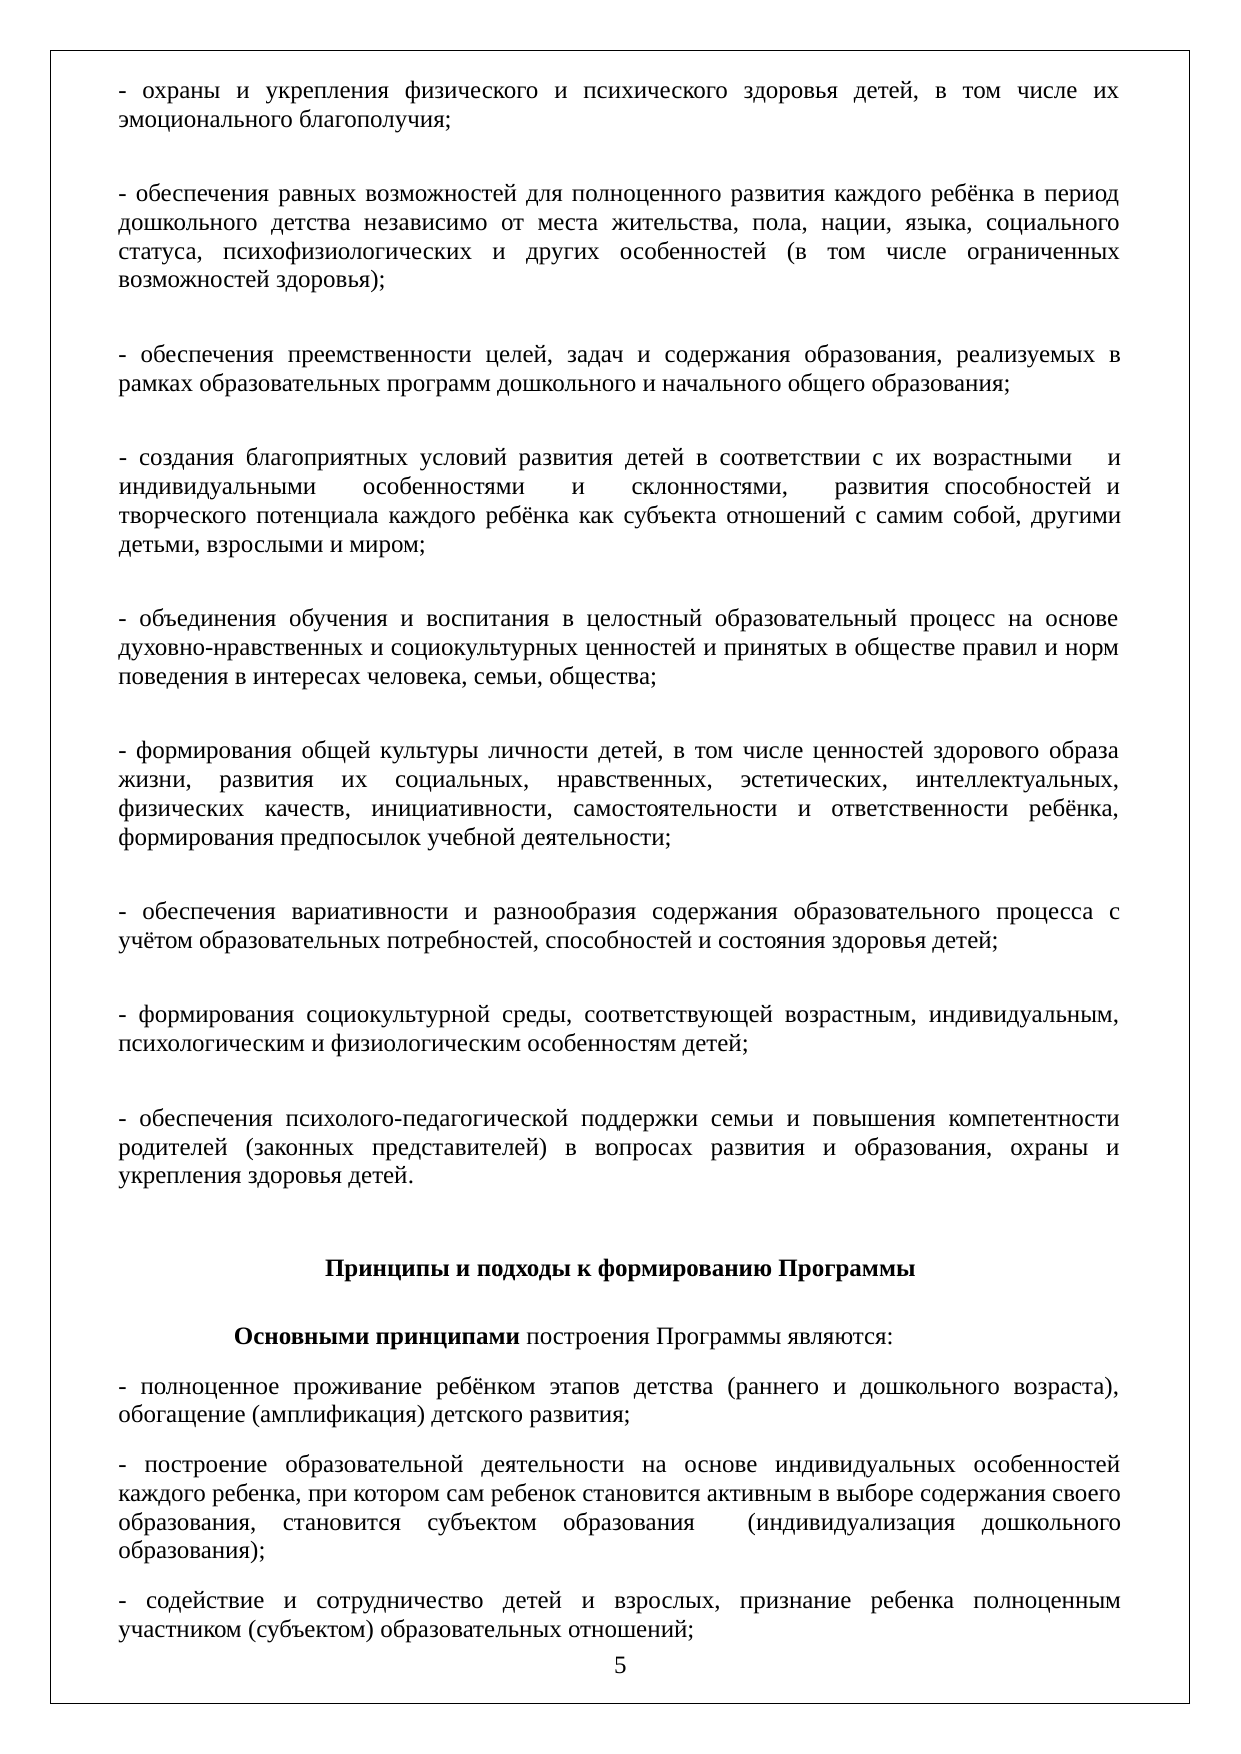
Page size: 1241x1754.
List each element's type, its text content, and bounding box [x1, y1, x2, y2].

text - построение образовательной деятельности на основе индивидуальных особенностей каждого ребенка, при котором сам ребенок становится активным в выборе содержания своего образования, становится субъектом образования (индивидуализация дошкольного образования); [118, 1449, 1122, 1564]
text - объединения обучения и воспитания в целостный образовательный процесс на основе духовно-нравственных и социокультурных ценностей и принятых в обществе правил и норм поведения в интересах человека, семьи, общества; [118, 603, 1119, 689]
text - обеспечения преемственности целей, задач и содержания образования, реализуемых в рамках образовательных программ дошкольного и начального общего образования; [118, 339, 1122, 397]
text - обеспечения равных возможностей для полноценного развития каждого ребёнка в период дошкольного детства независимо от места жительства, пола, нации, языка, социального статуса, психофизиологических и других особенностей (в том числе ограниченных возможностей здоровья); [118, 178, 1121, 293]
text - охраны и укрепления физического и психического здоровья детей, в том числе их эмоционального благополучия; [118, 75, 1121, 132]
text - полноценное проживание ребёнком этапов детства (раннего и дошкольного возраста), обогащение (амплификация) детского развития; [118, 1371, 1120, 1428]
text Основными принципами построения Программы являются: [118, 1321, 1121, 1350]
text - содействие и сотрудничество детей и взрослых, признание ребенка полноценным участником (субъектом) образовательных отношений; [118, 1585, 1122, 1642]
text - обеспечения вариативности и разнообразия содержания образовательного процесса с учётом образовательных потребностей, способностей и состояния здоровья детей; [118, 896, 1121, 954]
text - формирования социокультурной среды, соответствующей возрастным, индивидуальным, психологическим и физиологическим особенностям детей; [118, 999, 1119, 1057]
text - создания благоприятных условий развития детей в соответствии с их возрастными и индивидуальными особенностями и склонностями, развития способностей и творческого потенциала каждого ребёнка как субъекта отношений с самим собой, другими детьми, взрослыми и миром; [119, 442, 1122, 557]
text - обеспечения психолого-педагогической поддержки семьи и повышения компетентности родителей (законных представителей) в вопросах развития и образования, охраны и укрепления здоровья детей. [118, 1103, 1121, 1189]
text - формирования общей культуры личности детей, в том числе ценностей здорового образа жизни, развития их социальных, нравственных, эстетических, интеллектуальных, физических качеств, инициативности, самостоятельности и ответственности ребёнка, формирования предпосылок учебной деятельности; [118, 735, 1120, 850]
text Принципы и подходы к формированию Программы [118, 1253, 1122, 1282]
